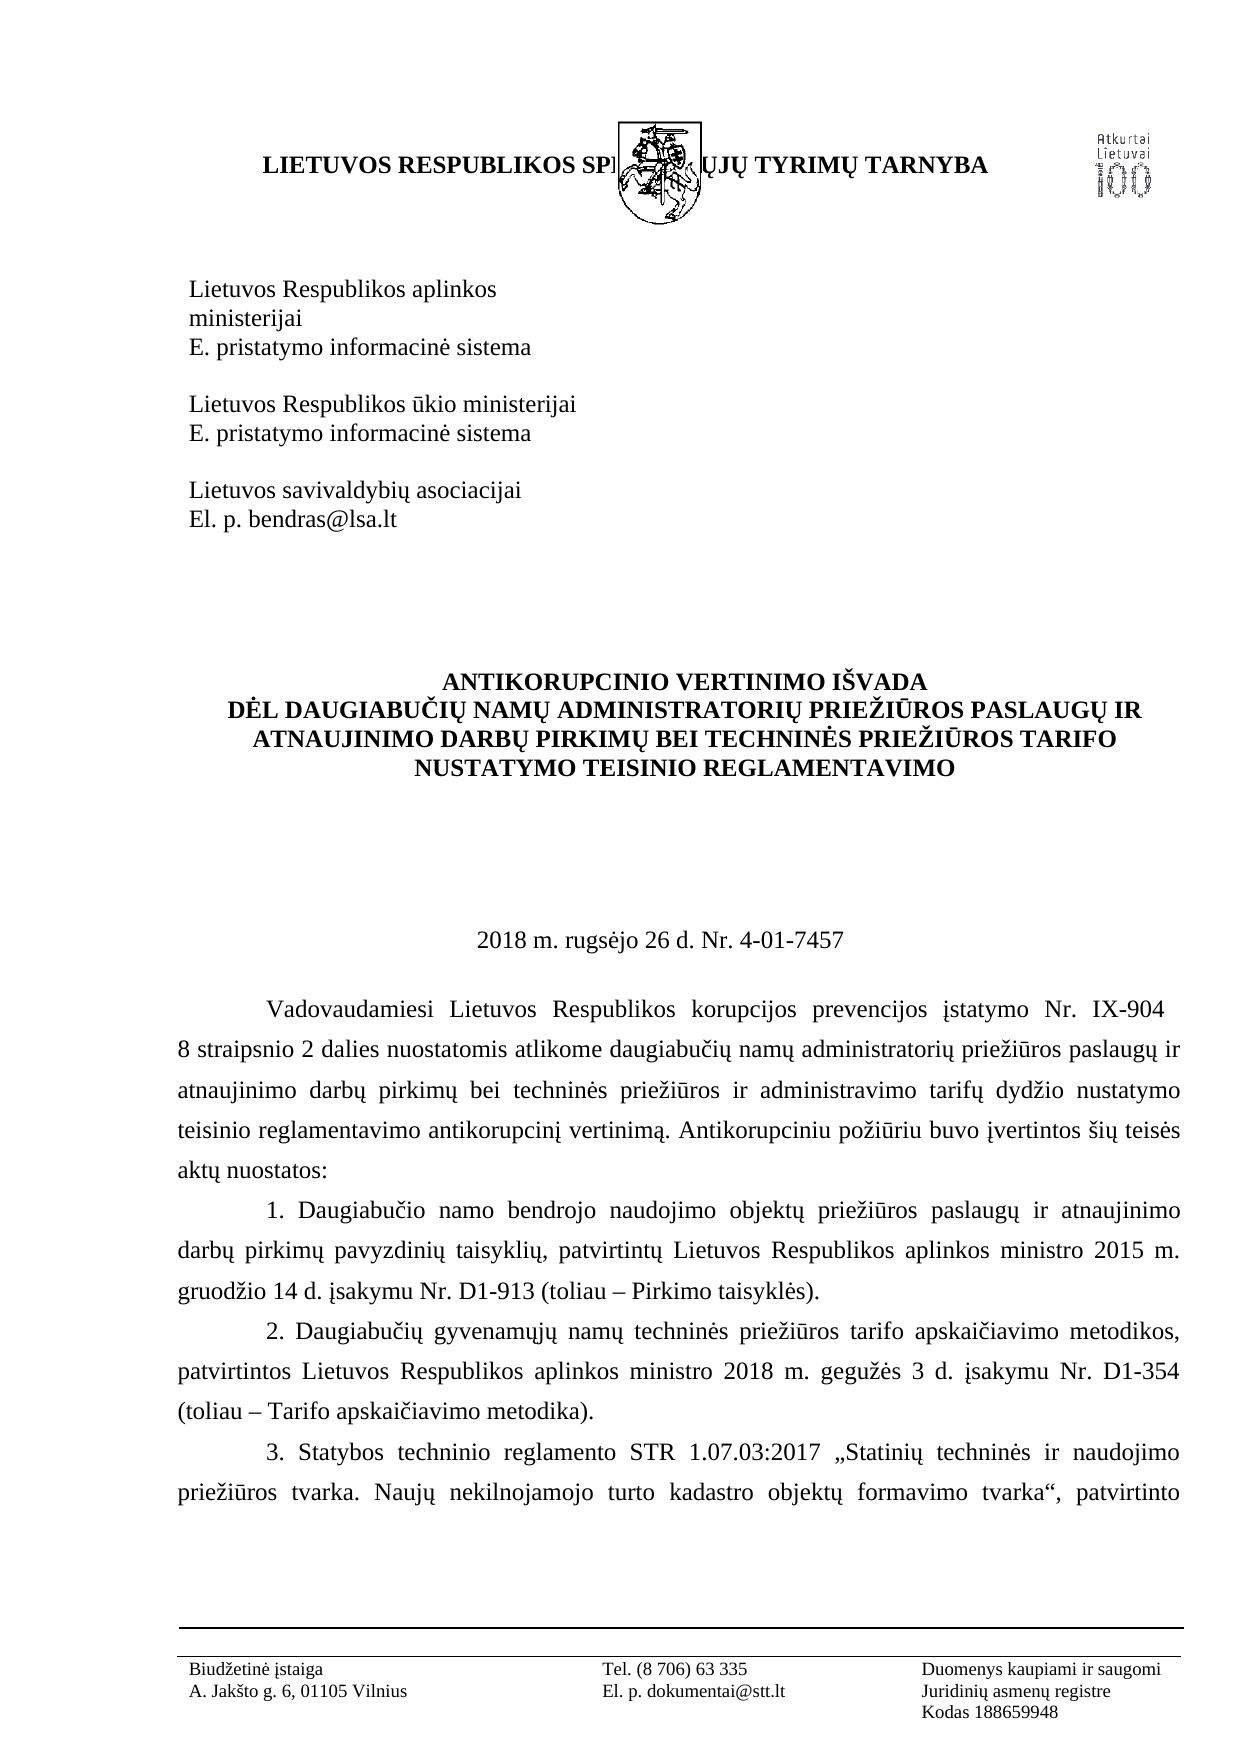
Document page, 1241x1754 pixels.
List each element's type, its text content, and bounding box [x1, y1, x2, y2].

text 3. Statybos techninio reglamento STR 1.07.03:2017 „Statinių techninės ir naudojimo priežiūros tvarka. Naujų nekilnojamojo turto kadastro objektų formavimo tvarka“, patvirtinto [177, 1437, 1181, 1506]
table_cell Lietuvos Respublikos aplinkos ministerijai E. pristatymo informacinė sistema Lietuvos Respublikos ūkio ministerijai E. pristatymo informacinė sistema Lietuvos savivaldybių asociacijai El. p. bendras@lsa.lt [177, 274, 591, 533]
table_header LIETUVOS RESPUBLIKOS SPECIALIŲJŲ TYRIMŲ TARNYBA [177, 150, 615, 215]
table_cell [753, 303, 965, 533]
text 2. Daugiabučių gyvenamųjų namų techninės priežiūros tarifo apskaičiavimo metodikos, patvirtintos Lietuvos Respublikos aplinkos ministro 2018 m. gegužės 3 d. įsakymu Nr. D1-354 (toliau – Tarifo apskaičiavimo metodika). [177, 1316, 1181, 1425]
table_cell [177, 533, 1192, 638]
text 1. Daugiabučio namo bendrojo naudojimo objektų priežiūros paslaugų ir atnaujinimo darbų pirkimų pavyzdinių taisyklių, patvirtintų Lietuvos Respublikos aplinkos ministro 2015 m. gruodžio 14 d. įsakymu Nr. D1-913 (toliau – Pirkimo taisyklės). [177, 1195, 1181, 1304]
table_cell [1139, 274, 1192, 303]
table_cell [591, 274, 753, 303]
table_cell ANTIKORUPCINIO VERTINIMO IŠVADA DĖL DAUGIABUČIŲ NAMŲ ADMINISTRATORIŲ PRIEŽIŪROS PASLAUGŲ IR ATNAUJINIMO DARBŲ PIRKIMŲ BEI TECHNINĖS PRIEŽIŪROS TARIFO NUSTATYMO TEISINIO REGLAMENTAVIMO [177, 638, 1192, 782]
table_header LIETUVOS RESPUBLIKOS SPECIALIŲJŲ TYRIMŲ TARNYBA [703, 150, 1192, 215]
table_cell [965, 303, 1192, 533]
table_cell [753, 274, 912, 303]
text Vadovaudamiesi Lietuvos Respublikos korupcijos prevencijos įstatymo Nr. IX-904 8 straipsnio 2 dalies nuostatomis atlikome daugiabučių namų administratorių priežiūros paslaugų ir atnaujinimo darbų pirkimų bei techninės priežiūros ir administravimo tarifų dydžio nustatymo teisinio reglamentavimo antikorupcinį vertinimą. Antikorupciniu požiūriu buvo įvertintos šių teisės aktų nuostatos: [177, 994, 1181, 1184]
table_cell [177, 215, 1192, 274]
table_cell [591, 303, 753, 533]
text 2018 m. rugsėjo 26 d. Nr. 4-01-7457 [177, 925, 1181, 954]
table_cell [912, 274, 1139, 303]
